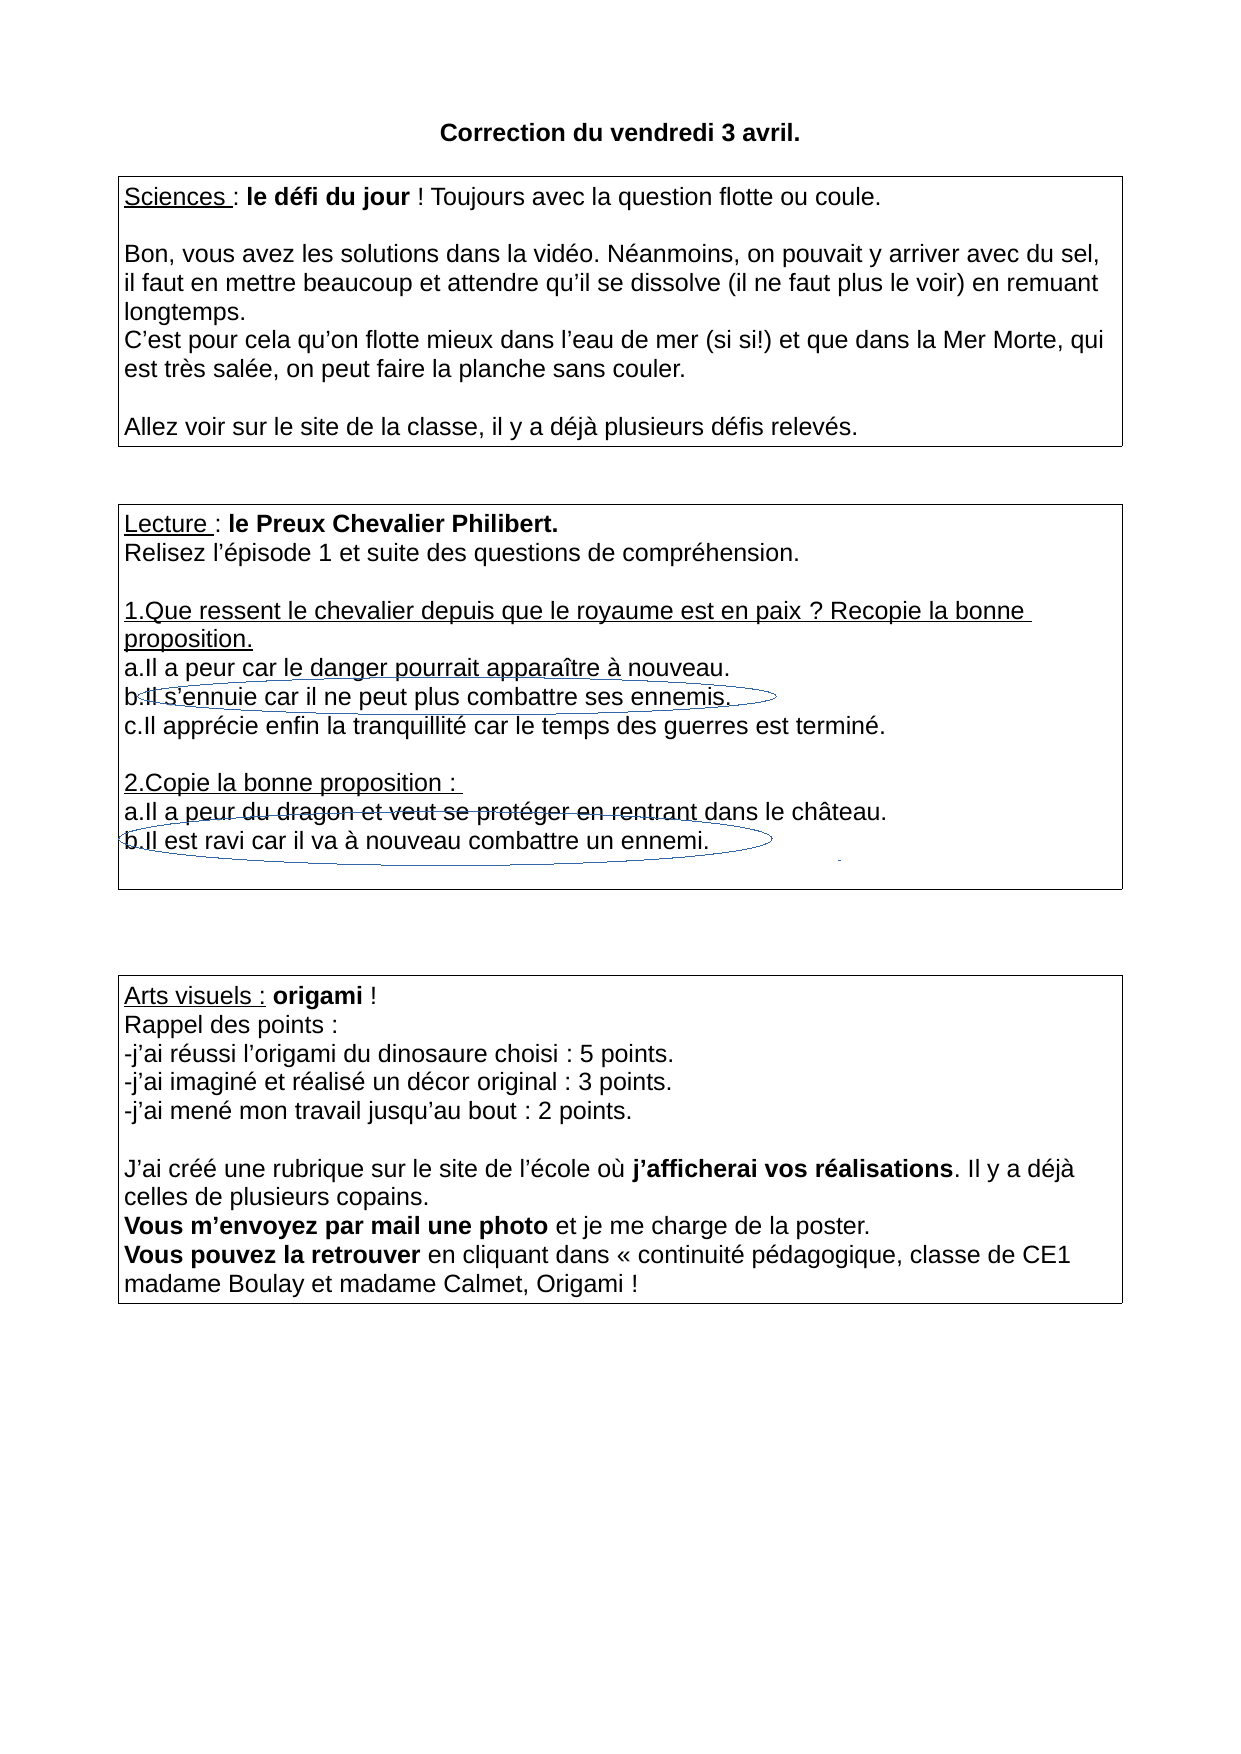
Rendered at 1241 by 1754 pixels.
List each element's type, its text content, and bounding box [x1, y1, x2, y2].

text Correction du vendredi 3 avril. [118, 118, 1122, 147]
table_header Lecture : le Preux Chevalier Philibert. Relisez l’épisode 1 et suite des questions de compréhension. 1.Que ressent le chevalier depuis que le royaume est en paix ? Recopie la bonne proposition. a.Il a peur car le danger pourrait apparaître à nouveau. b.Il s’ennuie car il ne peut plus combattre ses ennemis. c.Il apprécie enfin la tranquillité car le temps des guerres est terminé. 2.Copie la bonne proposition : a.Il a peur du dragon et veut se protéger en rentrant dans le château. b.Il est ravi car il va à nouveau combattre un ennemi. [119, 505, 1122, 889]
table_header Sciences : le défi du jour ! Toujours avec la question flotte ou coule. Bon, vous avez les solutions dans la vidéo. Néanmoins, on pouvait y arriver avec du sel, il faut en mettre beaucoup et attendre qu’il se dissolve (il ne faut plus le voir) en remuant longtemps. C’est pour cela qu’on flotte mieux dans l’eau de mer (si si!) et que dans la Mer Morte, qui est très salée, on peut faire la planche sans couler. Allez voir sur le site de la classe, il y a déjà plusieurs défis relevés. [119, 177, 1122, 446]
table_header Arts visuels : origami ! Rappel des points : -j’ai réussi l’origami du dinosaure choisi : 5 points. -j’ai imaginé et réalisé un décor original : 3 points. -j’ai mené mon travail jusqu’au bout : 2 points. J’ai créé une rubrique sur le site de l’école où j’afficherai vos réalisations. Il y a déjà celles de plusieurs copains. Vous m’envoyez par mail une photo et je me charge de la poster. Vous pouvez la retrouver en cliquant dans « continuité pédagogique, classe de CE1 madame Boulay et madame Calmet, Origami ! [119, 976, 1122, 1303]
